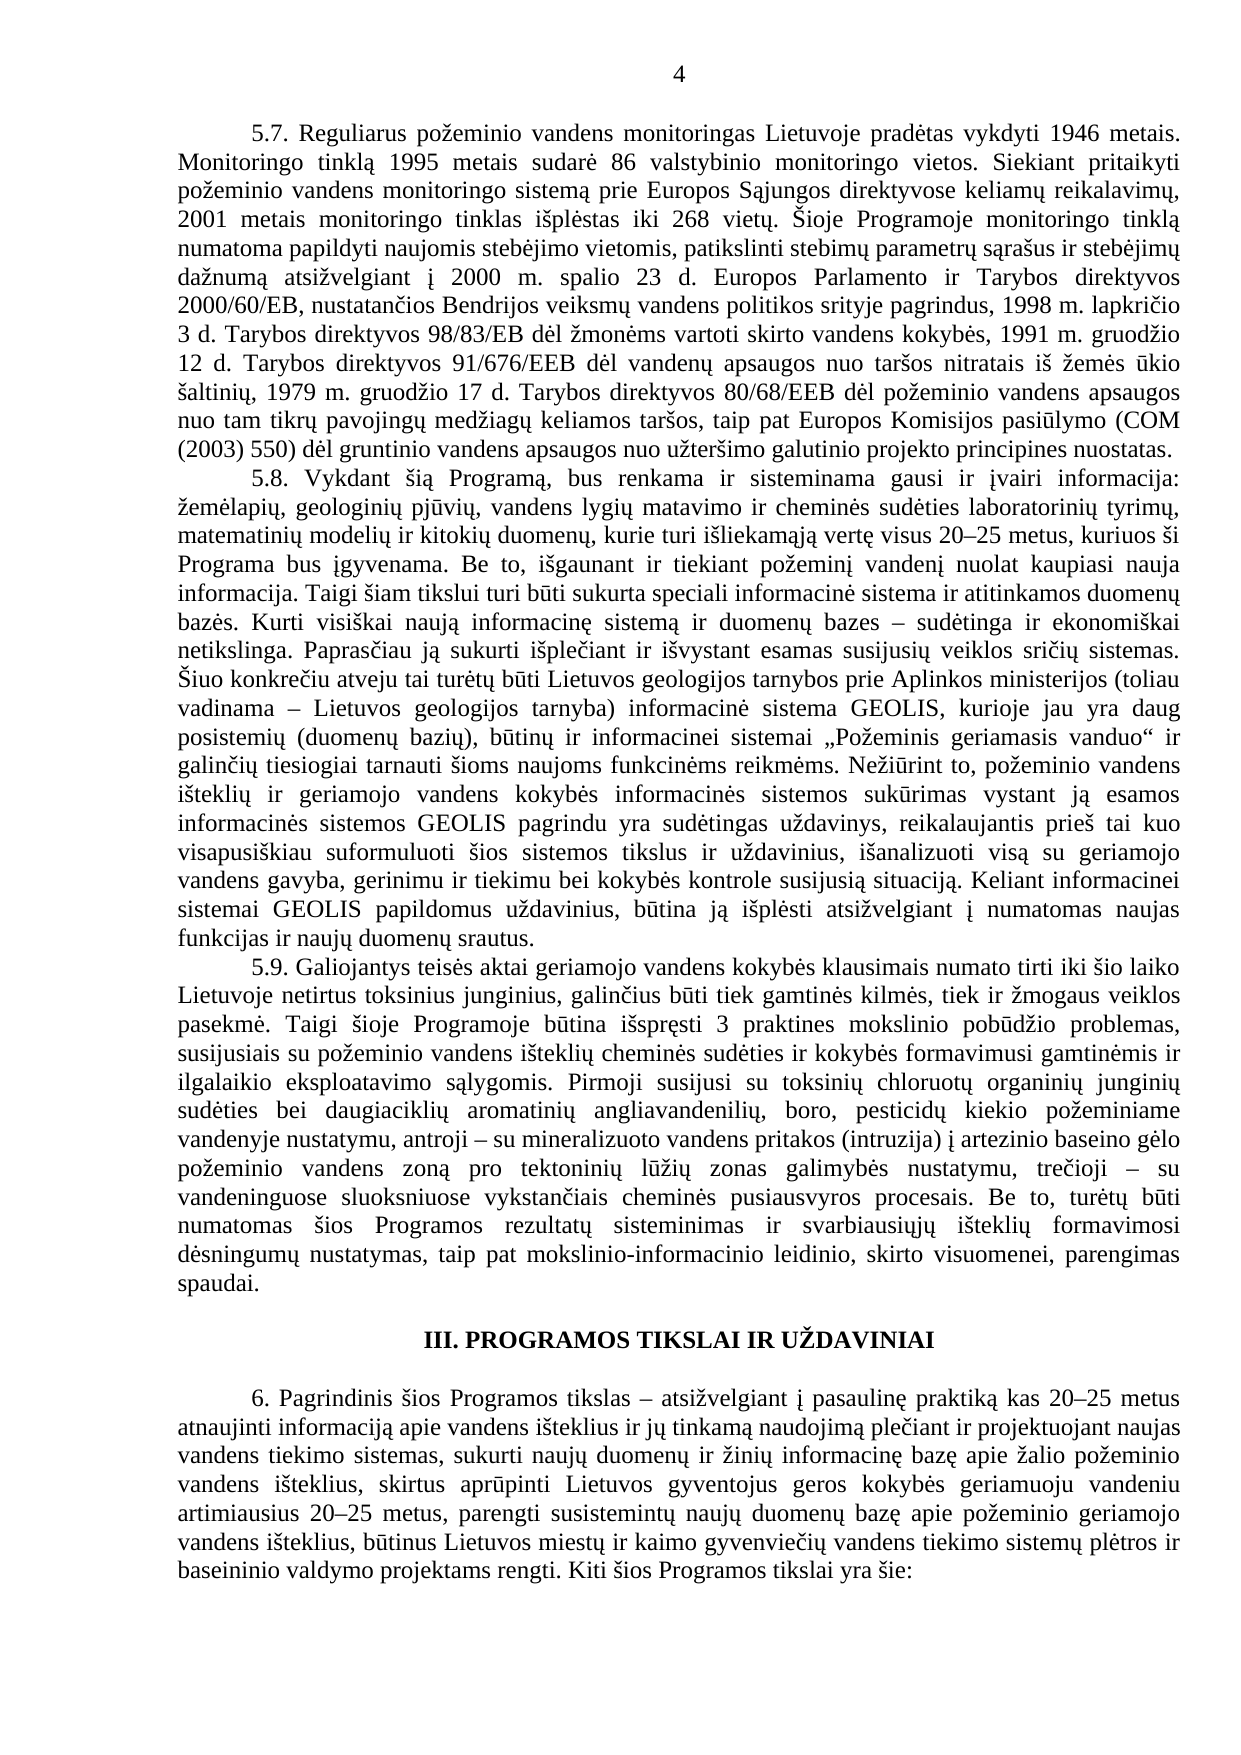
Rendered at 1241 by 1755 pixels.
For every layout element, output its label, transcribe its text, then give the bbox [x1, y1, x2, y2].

text 5.7. Reguliarus požeminio vandens monitoringas Lietuvoje pradėtas vykdyti 1946 metais. Monitoringo tinklą 1995 metais sudarė 86 valstybinio monitoringo vietos. Siekiant pritaikyti požeminio vandens monitoringo sistemą prie Europos Sąjungos direktyvose keliamų reikalavimų, 2001 metais monitoringo tinklas išplėstas iki 268 vietų. Šioje Programoje monitoringo tinklą numatoma papildyti naujomis stebėjimo vietomis, patikslinti stebimų parametrų sąrašus ir stebėjimų dažnumą atsižvelgiant į 2000 m. spalio 23 d. Europos Parlamento ir Tarybos direktyvos 2000/60/EB, nustatančios Bendrijos veiksmų vandens politikos srityje pagrindus, 1998 m. lapkričio 3 d. Tarybos direktyvos 98/83/EB dėl žmonėms vartoti skirto vandens kokybės, 1991 m. gruodžio 12 d. Tarybos direktyvos 91/676/EEB dėl vandenų apsaugos nuo taršos nitratais iš žemės ūkio šaltinių, 1979 m. gruodžio 17 d. Tarybos direktyvos 80/68/EEB dėl požeminio vandens apsaugos nuo tam tikrų pavojingų medžiagų keliamos taršos, taip pat Europos Komisijos pasiūlymo (COM (2003) 550) dėl gruntinio vandens apsaugos nuo užteršimo galutinio projekto principines nuostatas. [177, 118, 1181, 463]
text 6. Pagrindinis šios Programos tikslas – atsižvelgiant į pasaulinę praktiką kas 20–25 metus atnaujinti informaciją apie vandens išteklius ir jų tinkamą naudojimą plečiant ir projektuojant naujas vandens tiekimo sistemas, sukurti naujų duomenų ir žinių informacinę bazę apie žalio požeminio vandens išteklius, skirtus aprūpinti Lietuvos gyventojus geros kokybės geriamuoju vandeniu artimiausius 20–25 metus, parengti susistemintų naujų duomenų bazę apie požeminio geriamojo vandens išteklius, būtinus Lietuvos miestų ir kaimo gyvenviečių vandens tiekimo sistemų plėtros ir baseininio valdymo projektams rengti. Kiti šios Programos tikslai yra šie: [177, 1383, 1181, 1584]
text 5.9. Galiojantys teisės aktai geriamojo vandens kokybės klausimais numato tirti iki šio laiko Lietuvoje netirtus toksinius junginius, galinčius būti tiek gamtinės kilmės, tiek ir žmogaus veiklos pasekmė. Taigi šioje Programoje būtina išspręsti 3 praktines mokslinio pobūdžio problemas, susijusiais su požeminio vandens išteklių cheminės sudėties ir kokybės formavimusi gamtinėmis ir ilgalaikio eksploatavimo sąlygomis. Pirmoji susijusi su toksinių chloruotų organinių junginių sudėties bei daugiaciklių aromatinių angliavandenilių, boro, pesticidų kiekio požeminiame vandenyje nustatymu, antroji – su mineralizuoto vandens pritakos (intruzija) į artezinio baseino gėlo požeminio vandens zoną pro tektoninių lūžių zonas galimybės nustatymu, trečioji – su vandeninguose sluoksniuose vykstančiais cheminės pusiausvyros procesais. Be to, turėtų būti numatomas šios Programos rezultatų sisteminimas ir svarbiausiųjų išteklių formavimosi dėsningumų nustatymas, taip pat mokslinio-informacinio leidinio, skirto visuomenei, parengimas spaudai. [177, 952, 1181, 1297]
text III. PROGRAMOS TIKSLAI IR UŽDAVINIAI [177, 1326, 1181, 1354]
text 5.8. Vykdant šią Programą, bus renkama ir sisteminama gausi ir įvairi informacija: žemėlapių, geologinių pjūvių, vandens lygių matavimo ir cheminės sudėties laboratorinių tyrimų, matematinių modelių ir kitokių duomenų, kurie turi išliekamąją vertę visus 20–25 metus, kuriuos ši Programa bus įgyvenama. Be to, išgaunant ir tiekiant požeminį vandenį nuolat kaupiasi nauja informacija. Taigi šiam tikslui turi būti sukurta speciali informacinė sistema ir atitinkamos duomenų bazės. Kurti visiškai naują informacinę sistemą ir duomenų bazes – sudėtinga ir ekonomiškai netikslinga. Paprasčiau ją sukurti išplečiant ir išvystant esamas susijusių veiklos sričių sistemas. Šiuo konkrečiu atveju tai turėtų būti Lietuvos geologijos tarnybos prie Aplinkos ministerijos (toliau vadinama – Lietuvos geologijos tarnyba) informacinė sistema GEOLIS, kurioje jau yra daug posistemių (duomenų bazių), būtinų ir informacinei sistemai „Požeminis geriamasis vanduo“ ir galinčių tiesiogiai tarnauti šioms naujoms funkcinėms reikmėms. Nežiūrint to, požeminio vandens išteklių ir geriamojo vandens kokybės informacinės sistemos sukūrimas vystant ją esamos informacinės sistemos GEOLIS pagrindu yra sudėtingas uždavinys, reikalaujantis prieš tai kuo visapusiškiau suformuluoti šios sistemos tikslus ir uždavinius, išanalizuoti visą su geriamojo vandens gavyba, gerinimu ir tiekimu bei kokybės kontrole susijusią situaciją. Keliant informacinei sistemai GEOLIS papildomus uždavinius, būtina ją išplėsti atsižvelgiant į numatomas naujas funkcijas ir naujų duomenų srautus. [177, 463, 1181, 952]
